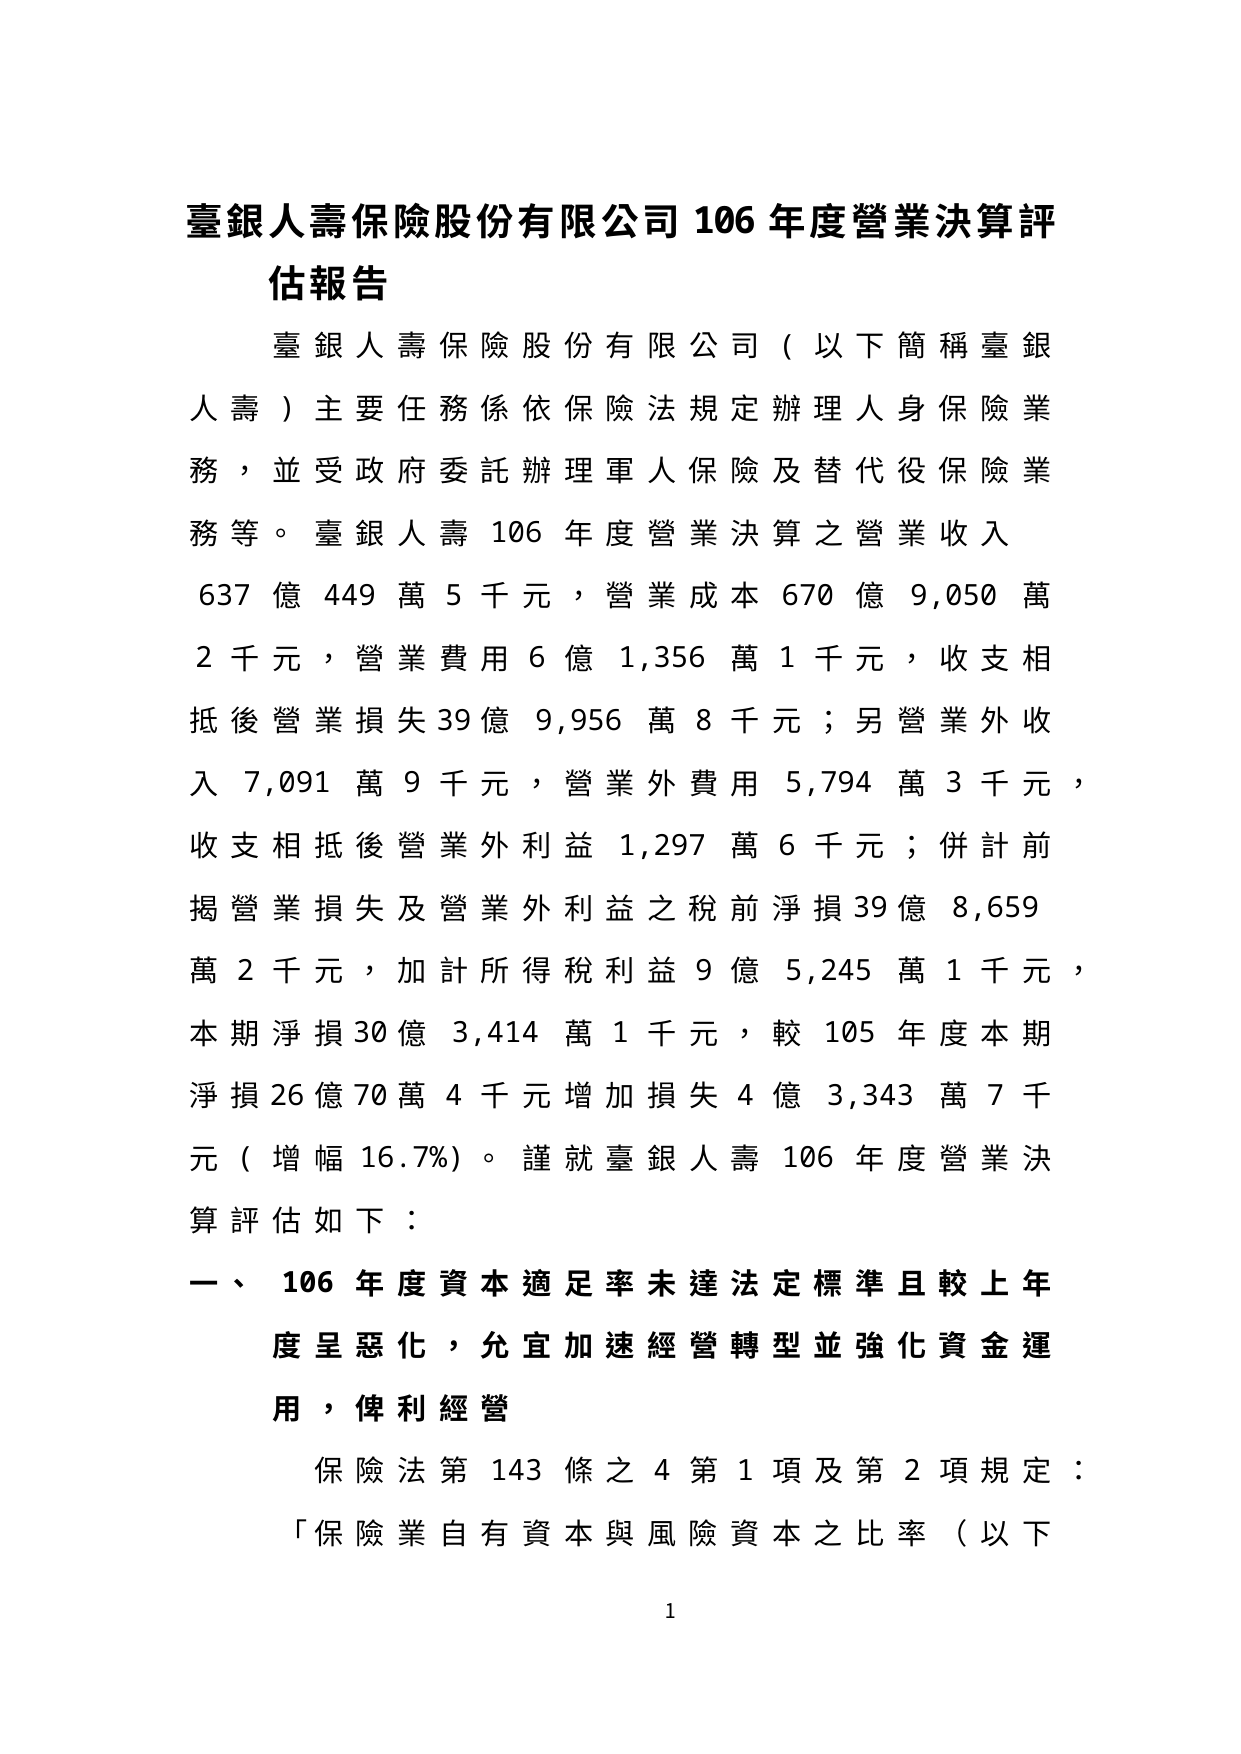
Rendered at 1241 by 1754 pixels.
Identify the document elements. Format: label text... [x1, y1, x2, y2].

text 保險法第143條之4第1項及第2項規定：「保險業自有資本與風險資本之比率（以下簡稱資本適足率），不得低於百分之二百；必要時，主管機關得參照國際標準調整比率。」、「前項資本適足率劃分為下列等級：一、資本適足。二、資本不足。三、資本顯著不足。四、資本嚴重不足。」復依保險業資本適足性管理辦法第5條規定，保險業資本適足率(RBC)等級之劃分標準詳附表1。 [242, 1427, 1058, 1552]
text 臺銀人壽保險股份有限公司(以下簡稱臺銀人壽)主要任務係依保險法規定辦理人身保險業務，並受政府委託辦理軍人保險及替代役保險業務等。臺銀人壽106年度營業決算之營業收入637億449萬5千元，營業成本670億9,050萬2千元，營業費用6億1,356萬1千元，收支相抵後營業損失39億9,956萬8千元；另營業外收入7,091萬9千元，營業外費用5,794萬3千元，收支相抵後營業外利益1,297萬6千元；併計前揭營業損失及營業外利益之稅前淨損39億8,659萬2千元，加計所得稅利益9億5,245萬1千元，本期淨損30億3,414萬1千元，較105年度本期淨損26億70萬4千元增加損失4億3,343萬7千元(增幅16.7%)。謹就臺銀人壽106年度營業決算評估如下： [183, 302, 1058, 1240]
text 臺銀人壽保險股份有限公司106年度營業決算評估報告 [183, 177, 1058, 302]
text 一、106年度資本適足率未達法定標準且較上年度呈惡化，允宜加速經營轉型並強化資金運用，俾利經營 [183, 1240, 1058, 1427]
